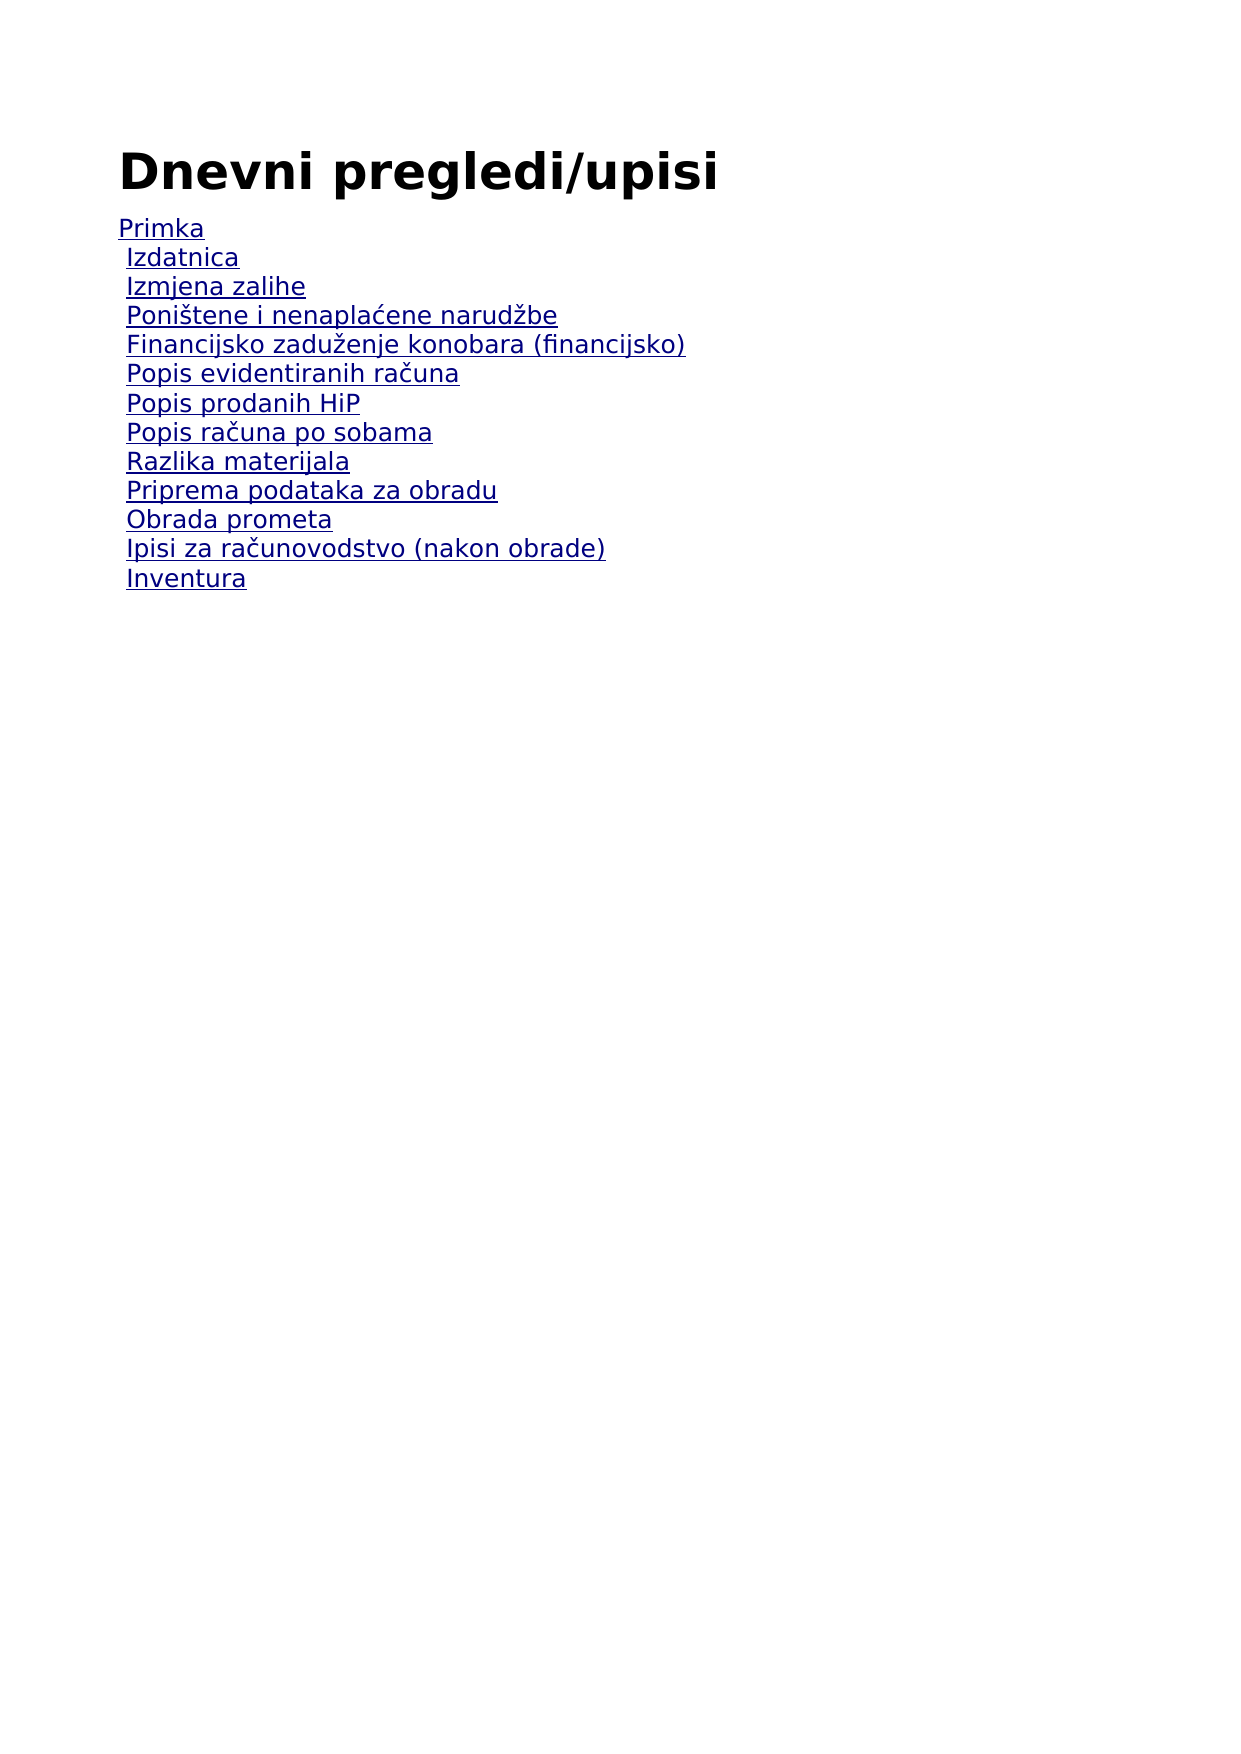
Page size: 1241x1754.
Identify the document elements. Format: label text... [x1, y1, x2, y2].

subtitle Dnevni pregledi/upisi [118, 143, 1122, 201]
text Primka Izdatnica Izmjena zalihe Poništene i nenaplaćene narudžbe Financijsko zaduženje konobara (financijsko) Popis evidentiranih računa Popis prodanih HiP Popis računa po sobama Razlika materijala Priprema podataka za obradu Obrada prometa Ipisi za računovodstvo (nakon obrade) Inventura [118, 214, 1122, 622]
